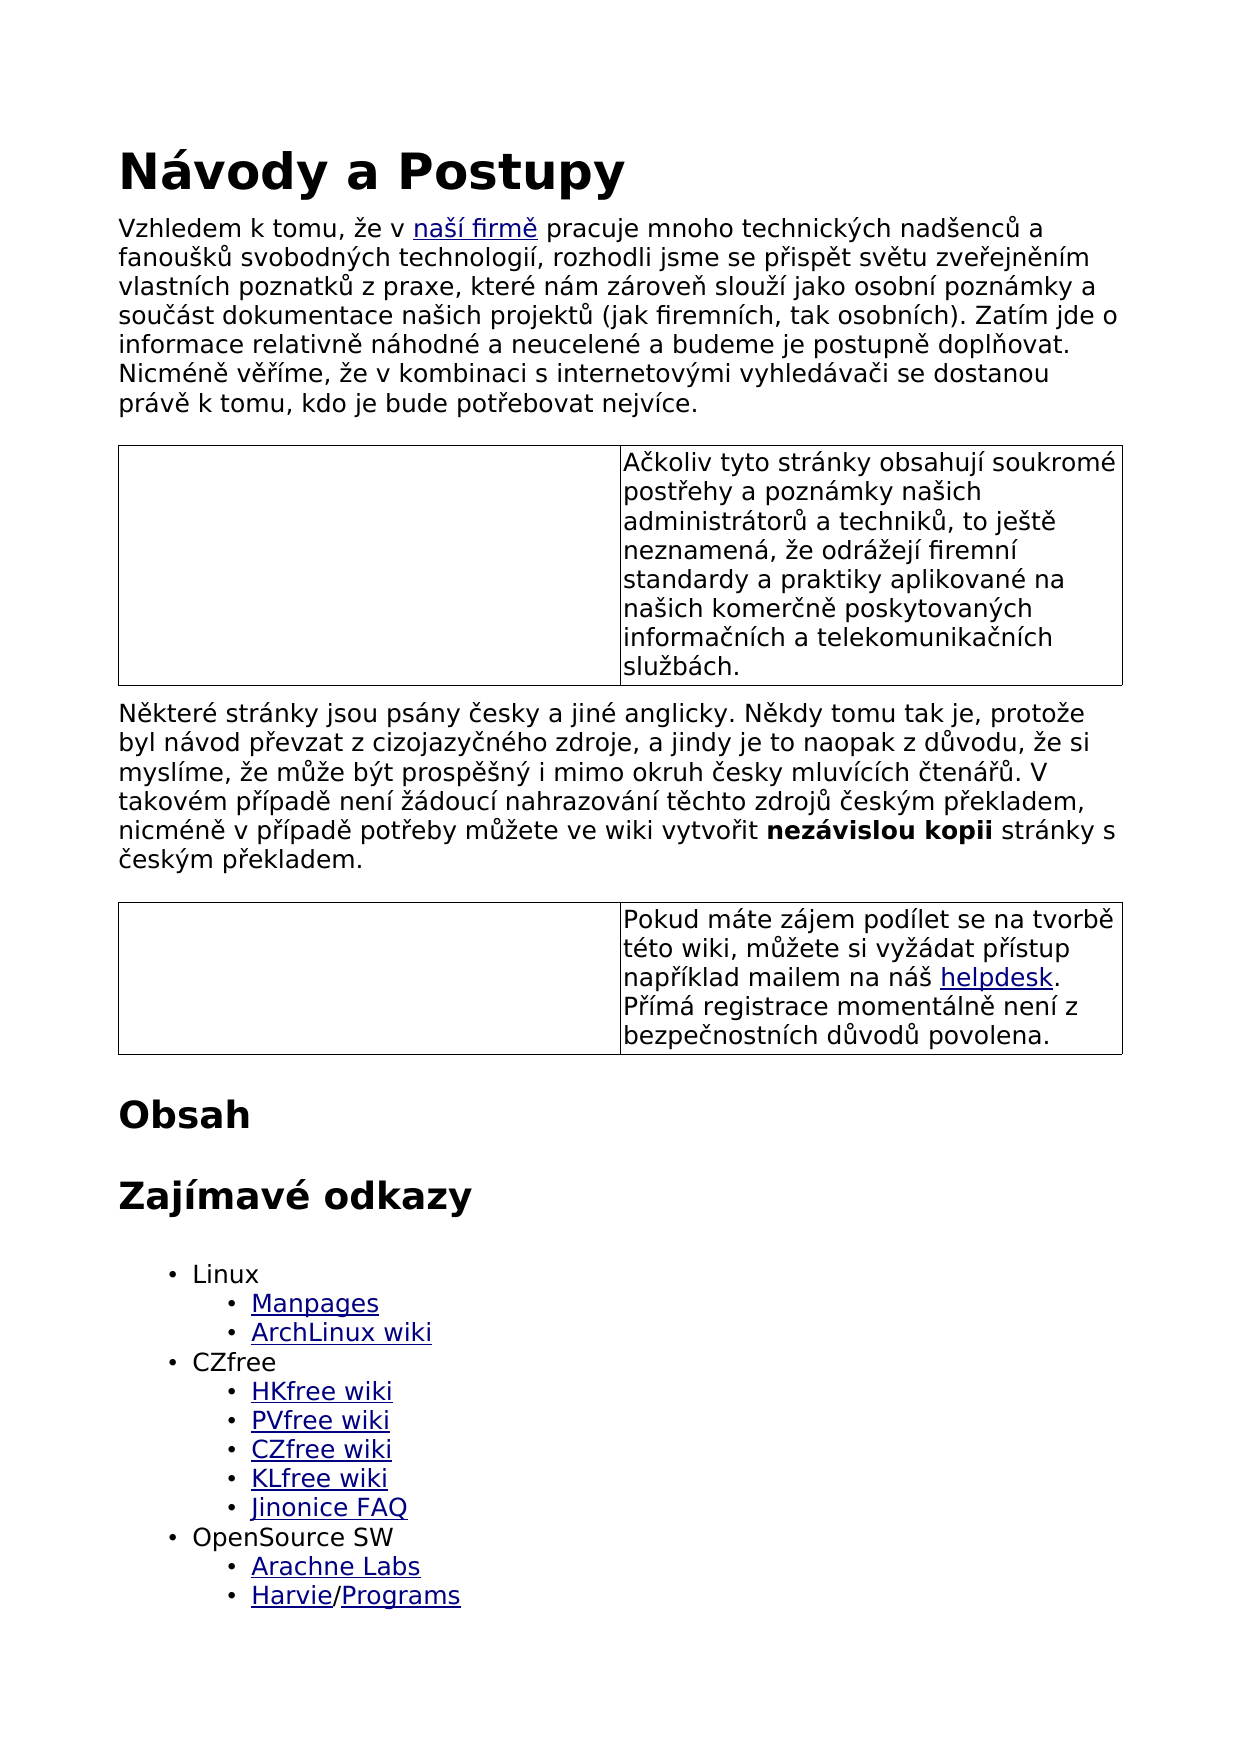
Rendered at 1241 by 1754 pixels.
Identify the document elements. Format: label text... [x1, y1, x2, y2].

list Linux [177, 1260, 1122, 1289]
subtitle Zajímavé odkazy [118, 1174, 1122, 1218]
list Jinonice FAQ [236, 1493, 1122, 1523]
list Harvie/Programs [236, 1581, 1122, 1610]
list ArchLinux wiki [236, 1318, 1122, 1348]
list CZfree wiki [236, 1435, 1122, 1464]
list CZfree [177, 1348, 1122, 1377]
list Manpages [236, 1289, 1122, 1318]
list HKfree wiki [236, 1377, 1122, 1406]
list OpenSource SW [177, 1523, 1122, 1552]
table_header [119, 903, 620, 1053]
list KLfree wiki [236, 1464, 1122, 1493]
table_header Ačkoliv tyto stránky obsahují soukromé postřehy a poznámky našich administrátorů a techniků, to ještě neznamená, že odrážejí firemní standardy a praktiky aplikované na našich komerčně poskytovaných informačních a telekomunikačních službách. [621, 446, 1122, 684]
table_header Pokud máte zájem podílet se na tvorbě této wiki, můžete si vyžádat přístup například mailem na náš helpdesk. Přímá registrace momentálně není z bezpečnostních důvodů povolena. [621, 903, 1122, 1053]
subtitle Návody a Postupy [118, 143, 1122, 201]
list Arachne Labs [236, 1552, 1122, 1581]
text Vzhledem k tomu, že v naší firmě pracuje mnoho technických nadšenců a fanoušků svobodných technologií, rozhodli jsme se přispět světu zveřejněním vlastních poznatků z praxe, které nám zároveň slouží jako osobní poznámky a součást dokumentace našich projektů (jak firemních, tak osobních). Zatím jde o informace relativně náhodné a neucelené a budeme je postupně doplňovat. Nicméně věříme, že v kombinaci s internetovými vyhledávači se dostanou právě k tomu, kdo je bude potřebovat nejvíce. [118, 214, 1122, 418]
table_header [119, 446, 620, 684]
text Některé stránky jsou psány česky a jiné anglicky. Někdy tomu tak je, protože byl návod převzat z cizojazyčného zdroje, a jindy je to naopak z důvodu, že si myslíme, že může být prospěšný i mimo okruh česky mluvících čtenářů. V takovém případě není žádoucí nahrazování těchto zdrojů českým překladem, nicméně v případě potřeby můžete ve wiki vytvořit nezávislou kopii stránky s českým překladem. [118, 699, 1122, 874]
subtitle Obsah [118, 1093, 1122, 1137]
list PVfree wiki [236, 1406, 1122, 1435]
